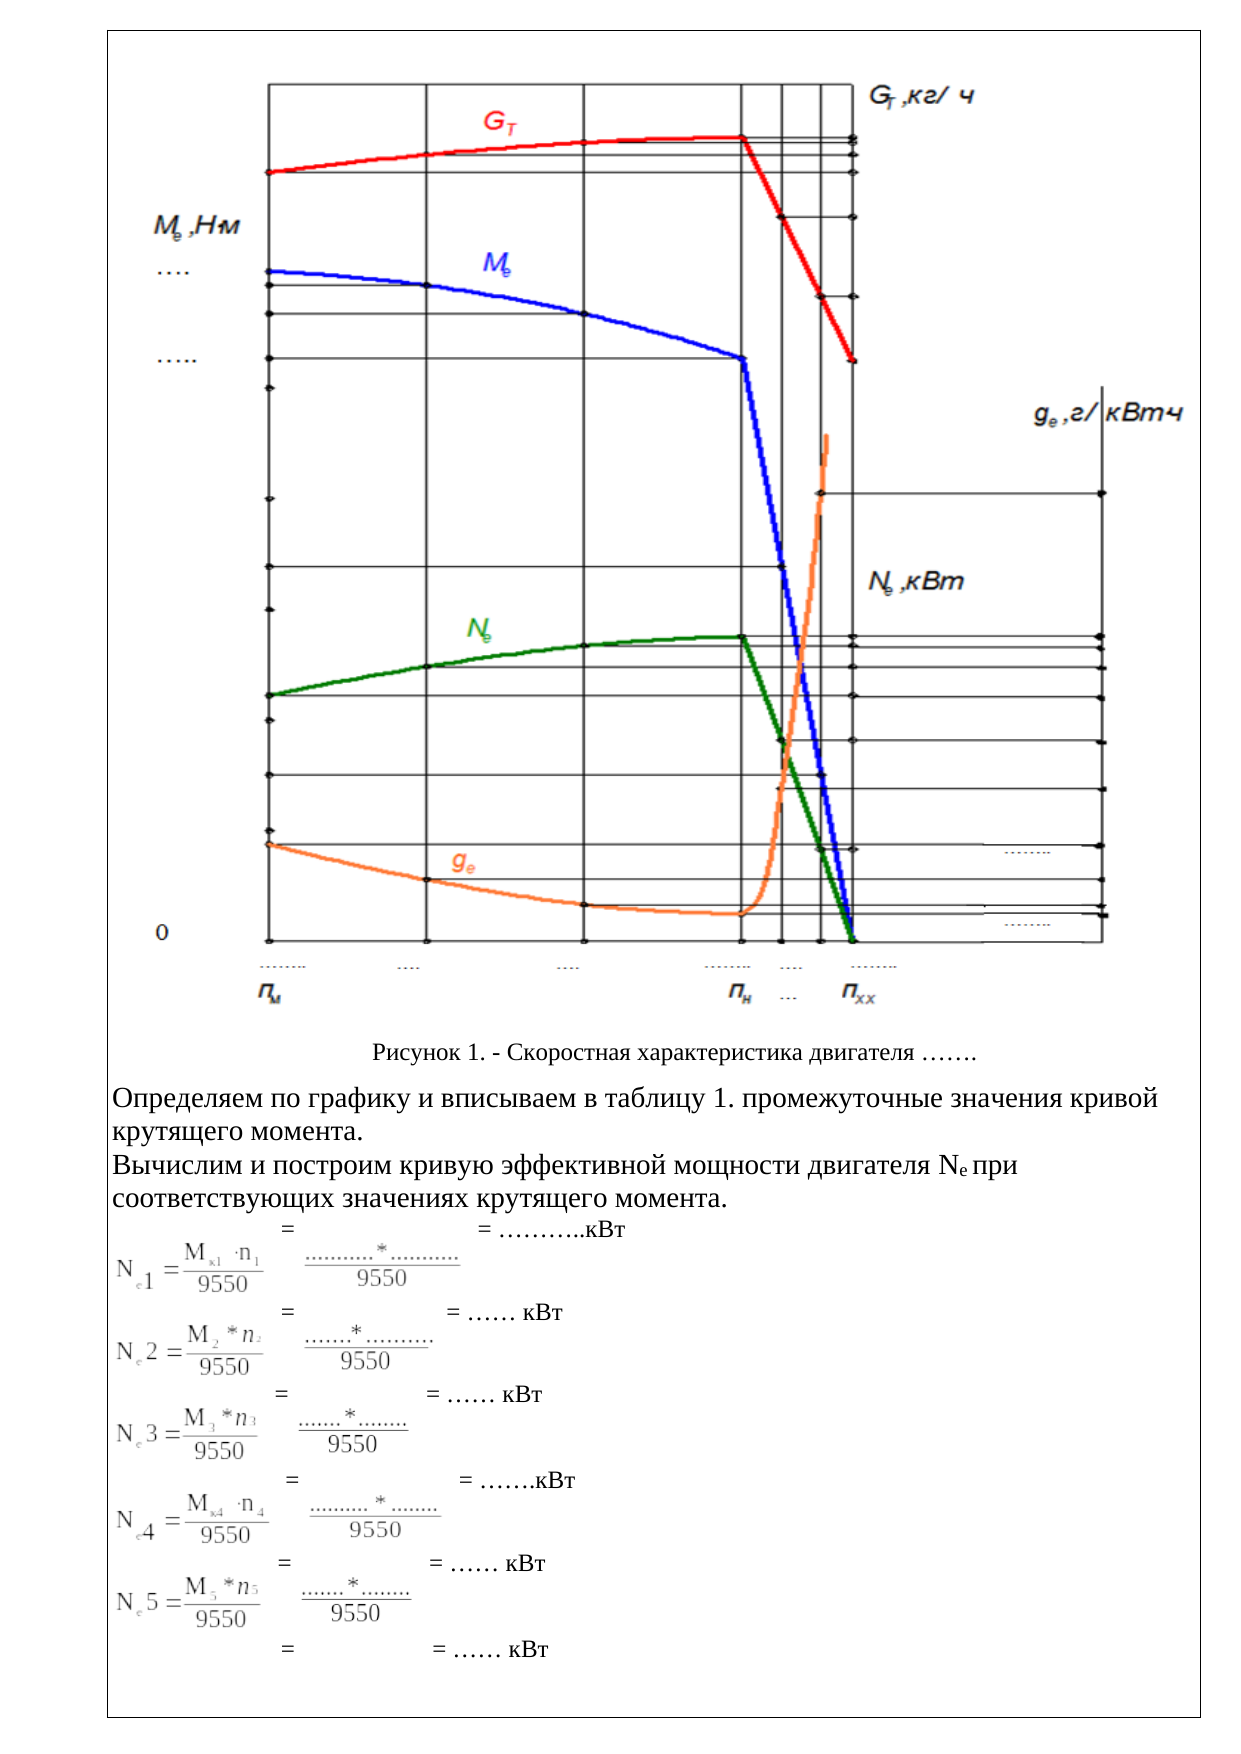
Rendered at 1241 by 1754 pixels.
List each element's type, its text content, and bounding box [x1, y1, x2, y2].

table_header Рисунок 1. - Скоростная характеристика двигателя ……. Определяем по графику и вписываем в таблицу 1. промежуточные значения кривой крутящего момента. Вычислим и построим кривую эффективной мощности двигателя Nе при соответствующих значениях крутящего момента. = = ………..кВт = = …… кВт = = …… кВт = = …….кВт = = …… кВт = = …… кВт [108, 31, 1200, 1716]
